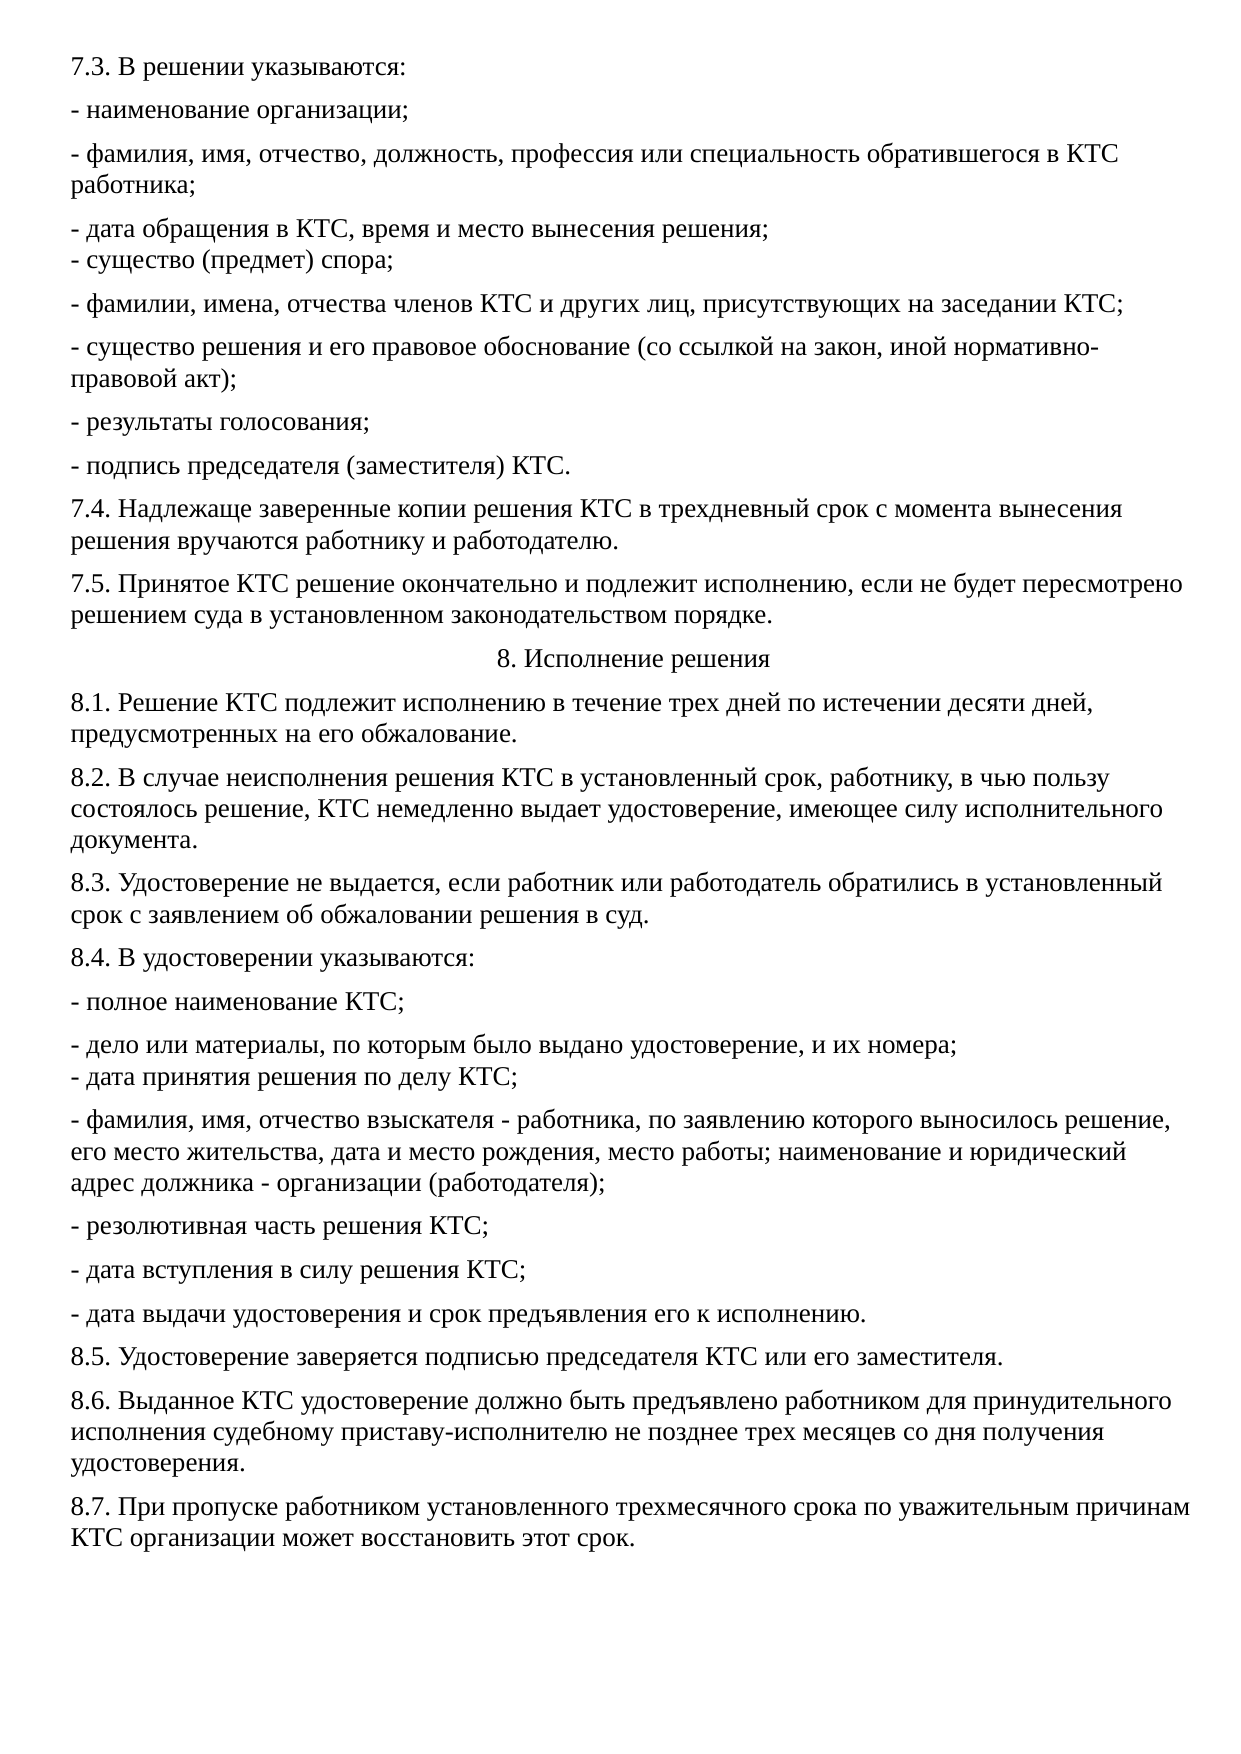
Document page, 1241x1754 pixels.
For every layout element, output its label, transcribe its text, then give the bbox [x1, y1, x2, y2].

text - фамилия, имя, отчество взыскателя - работника, по заявлению которого выносилось решение, его место жительства, дата и место рождения, место работы; наименование и юридический адрес должника - организации (работодателя); [70, 1103, 1197, 1197]
text - результаты голосования; [70, 405, 1197, 436]
text - подпись председателя (заместителя) КТС. [70, 449, 1197, 480]
text - наименование организации; [70, 94, 1197, 125]
text 7.4. Надлежаще заверенные копии решения КТС в трехдневный срок с момента вынесения решения вручаются работнику и работодателю. [70, 493, 1197, 555]
text 7.3. В решении указываются: [70, 50, 1197, 81]
text 8.5. Удостоверение заверяется подписью председателя КТС или его заместителя. [70, 1340, 1197, 1371]
text 8.1. Решение КТС подлежит исполнению в течение трех дней по истечении десяти дней, предусмотренных на его обжалование. [70, 686, 1197, 748]
text 8.7. При пропуске работником установленного трехмесячного срока по уважительным причинам КТС организации может восстановить этот срок. [70, 1490, 1197, 1552]
text - полное наименование КТС; [70, 985, 1197, 1016]
text 8.3. Удостоверение не выдается, если работник или работодатель обратились в установленный срок с заявлением об обжаловании решения в суд. [70, 867, 1197, 929]
text - фамилия, имя, отчество, должность, профессия или специальность обратившегося в КТС работника; [70, 137, 1197, 199]
text 7.5. Принятое КТС решение окончательно и подлежит исполнению, если не будет пересмотрено решением суда в установленном законодательством порядке. [70, 567, 1197, 630]
text - дата выдачи удостоверения и срок предъявления его к исполнению. [70, 1297, 1197, 1328]
text - дата обращения в КТС, время и место вынесения решения; - существо (предмет) спора; [70, 212, 1197, 274]
text - резолютивная часть решения КТС; [70, 1209, 1197, 1241]
text 8.2. В случае неисполнения решения КТС в установленный срок, работнику, в чью пользу состоялось решение, КТС немедленно выдает удостоверение, имеющее силу исполнительного документа. [70, 761, 1197, 854]
text 8.6. Выданное КТС удостоверение должно быть предъявлено работником для принудительного исполнения судебному приставу-исполнителю не позднее трех месяцев со дня получения удостоверения. [70, 1384, 1197, 1477]
text 8.4. В удостоверении указываются: [70, 941, 1197, 972]
text - дело или материалы, по которым было выдано удостоверение, и их номера; - дата принятия решения по делу КТС; [70, 1029, 1197, 1091]
text - фамилии, имена, отчества членов КТС и других лиц, присутствующих на заседании КТС; [70, 287, 1197, 318]
text 8. Исполнение решения [70, 642, 1197, 673]
text - дата вступления в силу решения КТС; [70, 1253, 1197, 1284]
text - существо решения и его правовое обоснование (со ссылкой на закон, иной нормативно-правовой акт); [70, 331, 1197, 393]
